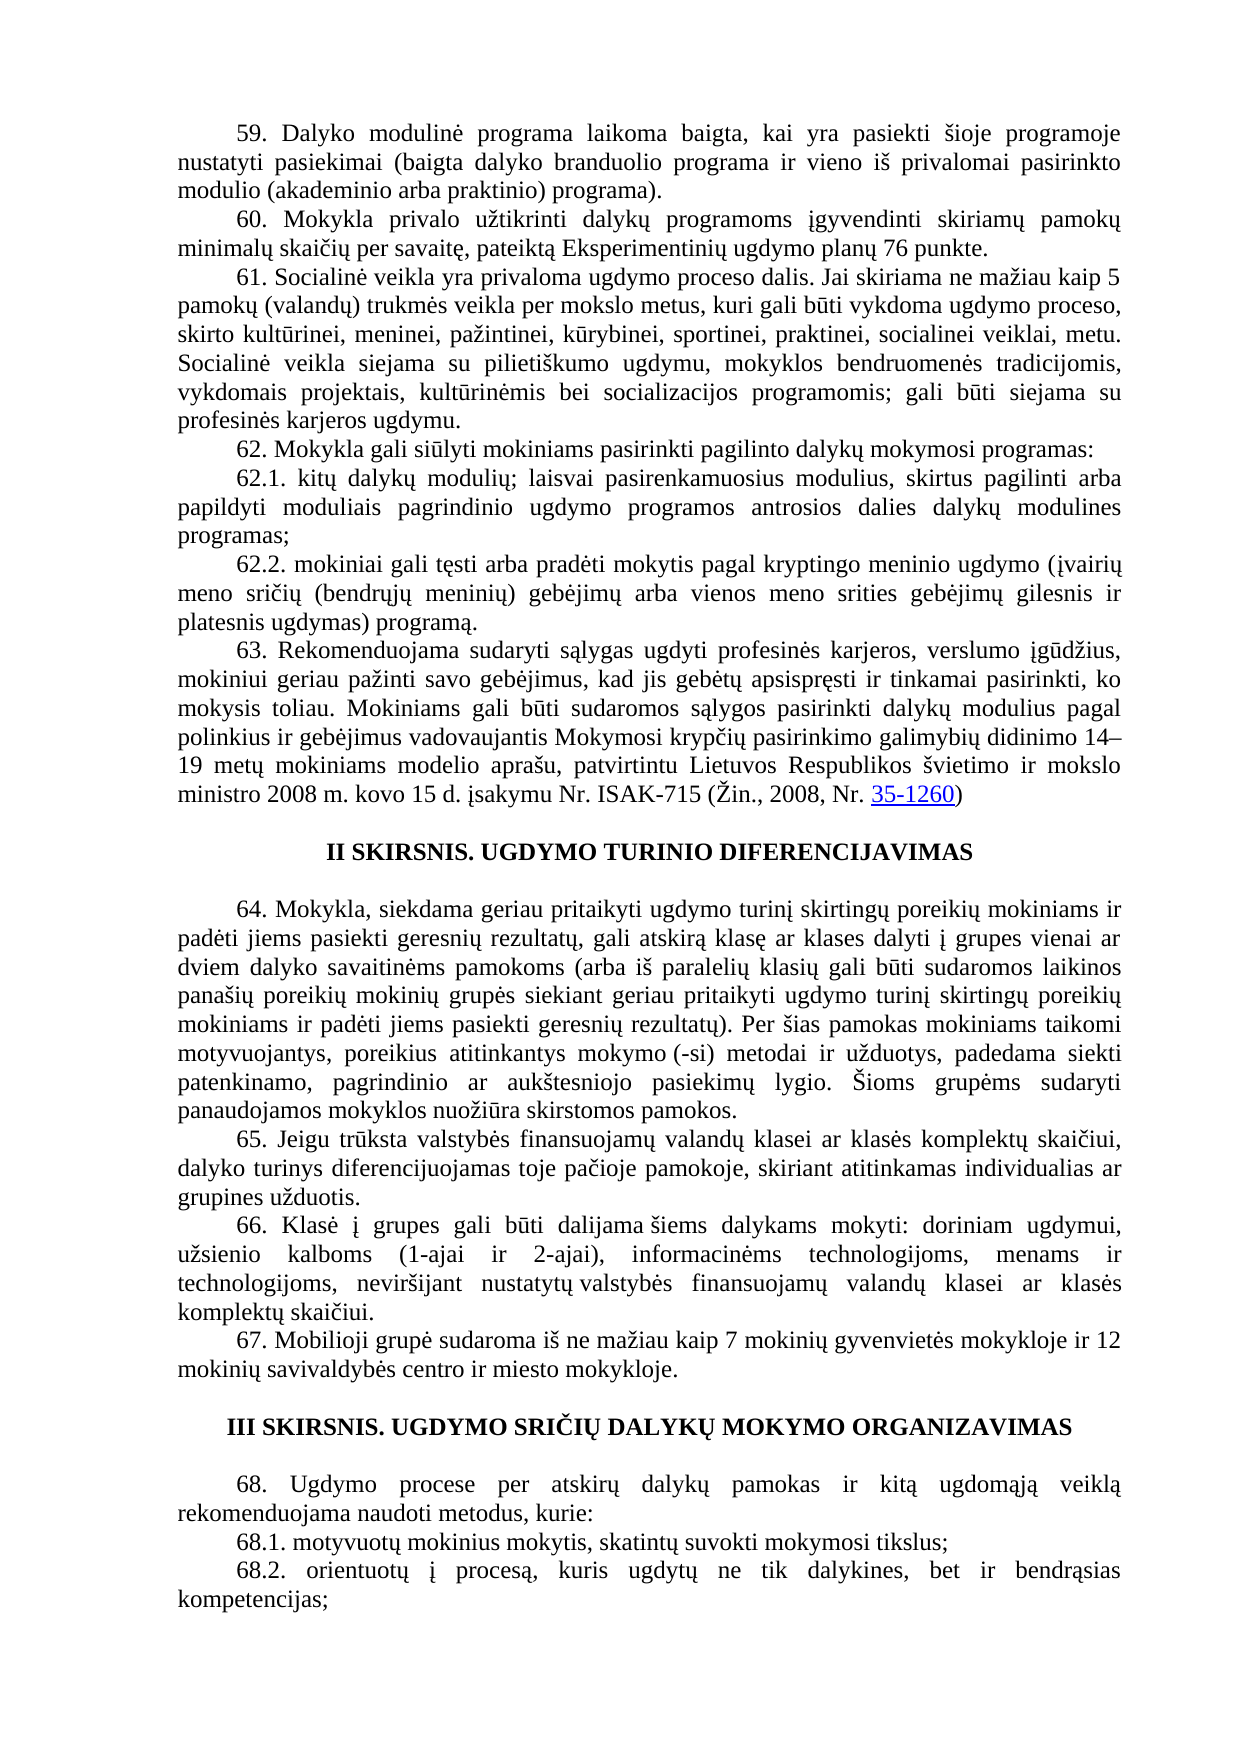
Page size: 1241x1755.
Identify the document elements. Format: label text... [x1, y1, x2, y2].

text 64. Mokykla, siekdama geriau pritaikyti ugdymo turinį skirtingų poreikių mokiniams ir padėti jiems pasiekti geresnių rezultatų, gali atskirą klasę ar klases dalyti į grupes vienai ar dviem dalyko savaitinėms pamokoms (arba iš paralelių klasių gali būti sudaromos laikinos panašių poreikių mokinių grupės siekiant geriau pritaikyti ugdymo turinį skirtingų poreikių mokiniams ir padėti jiems pasiekti geresnių rezultatų). Per šias pamokas mokiniams taikomi motyvuojantys, poreikius atitinkantys mokymo (-si) metodai ir užduotys, padedama siekti patenkinamo, pagrindinio ar aukštesniojo pasiekimų lygio. Šioms grupėms sudaryti panaudojamos mokyklos nuožiūra skirstomos pamokos. [177, 894, 1122, 1124]
text III SKIRSNIS. UGDYMO SRIČIŲ DALYKŲ MOKYMO ORGANIZAVIMAS [177, 1412, 1122, 1441]
text 66. Klasė į grupes gali būti dalijama šiems dalykams mokyti: doriniam ugdymui, užsienio kalboms (1-ajai ir 2-ajai), informacinėms technologijoms, menams ir technologijoms, neviršijant nustatytų valstybės finansuojamų valandų klasei ar klasės komplektų skaičiui. [177, 1211, 1122, 1326]
text 60. Mokykla privalo užtikrinti dalykų programoms įgyvendinti skiriamų pamokų minimalų skaičių per savaitę, pateiktą Eksperimentinių ugdymo planų 76 punkte. [177, 204, 1122, 262]
text 62. Mokykla gali siūlyti mokiniams pasirinkti pagilinto dalykų mokymosi programas: [177, 434, 1122, 463]
text 68.2. orientuotų į procesą, kuris ugdytų ne tik dalykines, bet ir bendrąsias kompetencijas; [177, 1556, 1122, 1613]
text 65. Jeigu trūksta valstybės finansuojamų valandų klasei ar klasės komplektų skaičiui, dalyko turinys diferencijuojamas toje pačioje pamokoje, skiriant atitinkamas individualias ar grupines užduotis. [177, 1124, 1122, 1211]
text 68. Ugdymo procese per atskirų dalykų pamokas ir kitą ugdomąją veiklą rekomenduojama naudoti metodus, kurie: [177, 1469, 1122, 1527]
text 67. Mobilioji grupė sudaroma iš ne mažiau kaip 7 mokinių gyvenvietės mokykloje ir 12 mokinių savivaldybės centro ir miesto mokykloje. [177, 1326, 1122, 1383]
text II SKIRSNIS. UGDYMO TURINIO DIFERENCIJAVIMAS [177, 837, 1122, 866]
text 68.1. motyvuotų mokinius mokytis, skatintų suvokti mokymosi tikslus; [177, 1527, 1122, 1556]
text 59. Dalyko modulinė programa laikoma baigta, kai yra pasiekti šioje programoje nustatyti pasiekimai (baigta dalyko branduolio programa ir vieno iš privalomai pasirinkto modulio (akademinio arba praktinio) programa). [177, 118, 1122, 204]
text 62.1. kitų dalykų modulių; laisvai pasirenkamuosius modulius, skirtus pagilinti arba papildyti moduliais pagrindinio ugdymo programos antrosios dalies dalykų modulines programas; [177, 463, 1122, 549]
text 62.2. mokiniai gali tęsti arba pradėti mokytis pagal kryptingo meninio ugdymo (įvairių meno sričių (bendrųjų meninių) gebėjimų arba vienos meno srities gebėjimų gilesnis ir platesnis ugdymas) programą. [177, 549, 1122, 636]
text 61. Socialinė veikla yra privaloma ugdymo proceso dalis. Jai skiriama ne mažiau kaip 5 pamokų (valandų) trukmės veikla per mokslo metus, kuri gali būti vykdoma ugdymo proceso, skirto kultūrinei, meninei, pažintinei, kūrybinei, sportinei, praktinei, socialinei veiklai, metu. Socialinė veikla siejama su pilietiškumo ugdymu, mokyklos bendruomenės tradicijomis, vykdomais projektais, kultūrinėmis bei socializacijos programomis; gali būti siejama su profesinės karjeros ugdymu. [177, 262, 1122, 434]
text 63. Rekomenduojama sudaryti sąlygas ugdyti profesinės karjeros, verslumo įgūdžius, mokiniui geriau pažinti savo gebėjimus, kad jis gebėtų apsispręsti ir tinkamai pasirinkti, ko mokysis toliau. Mokiniams gali būti sudaromos sąlygos pasirinkti dalykų modulius pagal polinkius ir gebėjimus vadovaujantis Mokymosi krypčių pasirinkimo galimybių didinimo 14–19 metų mokiniams modelio aprašu, patvirtintu Lietuvos Respublikos švietimo ir mokslo ministro 2008 m. kovo 15 d. įsakymu Nr. ISAK-715 (Žin., 2008, Nr. 35-1260) [177, 636, 1122, 808]
